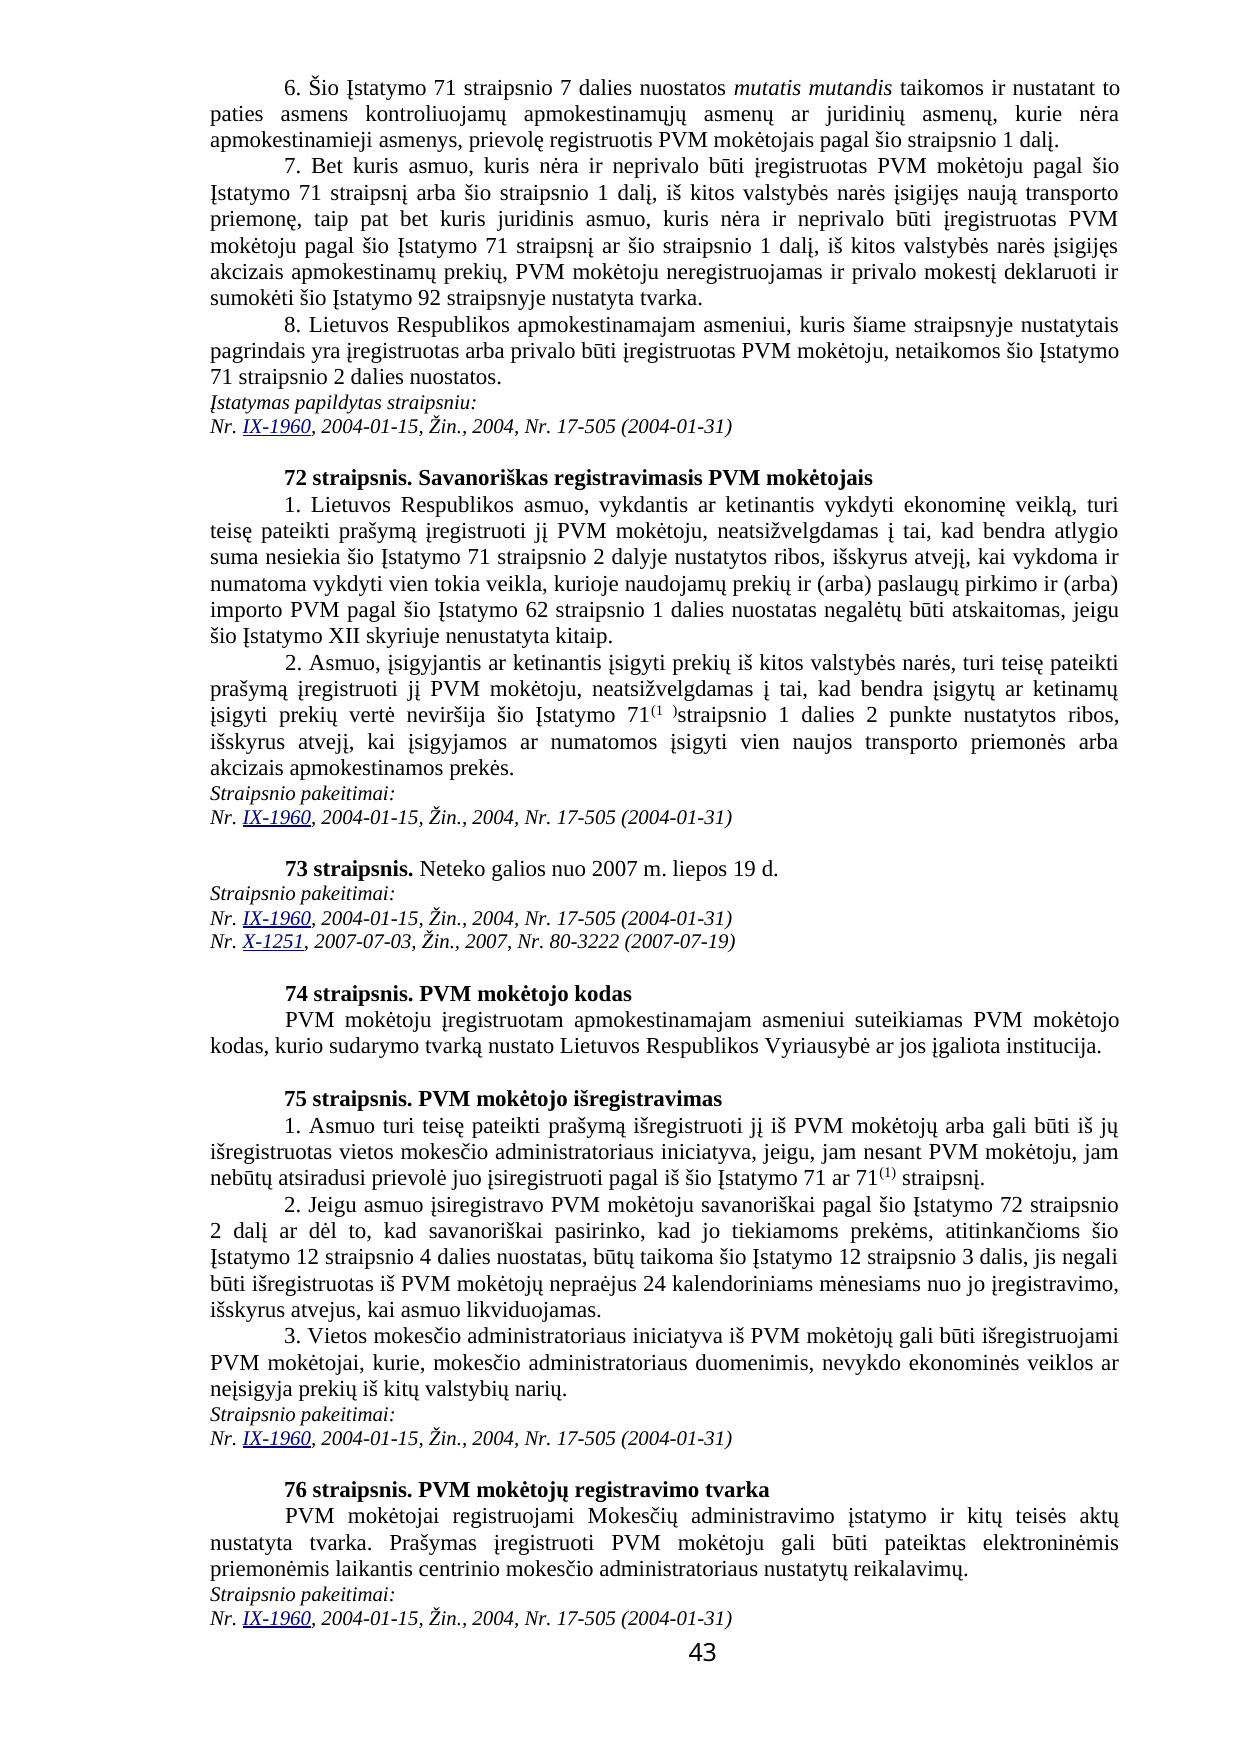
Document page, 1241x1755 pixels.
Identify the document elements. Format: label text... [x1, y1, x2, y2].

text Straipsnio pakeitimai: [210, 1402, 1120, 1426]
text Straipsnio pakeitimai: [210, 881, 1120, 905]
text Nr. IX-1960, 2004-01-15, Žin., 2004, Nr. 17-505 (2004-01-31) [210, 905, 1120, 929]
text 1. Asmuo turi teisę pateikti prašymą išregistruoti jį iš PVM mokėtojų arba gali būti iš jų išregistruotas vietos mokesčio administratoriaus iniciatyva, jeigu, jam nesant PVM mokėtoju, jam nebūtų atsiradusi prievolė juo įsiregistruoti pagal iš šio Įstatymo 71 ar 71(1) straipsnį. [210, 1112, 1120, 1191]
text Nr. IX-1960, 2004-01-15, Žin., 2004, Nr. 17-505 (2004-01-31) [210, 414, 1120, 438]
text Straipsnio pakeitimai: [210, 781, 1120, 804]
text Įstatymas papildytas straipsniu: [210, 390, 1120, 414]
text PVM mokėtoju įregistruotam apmokestinamajam asmeniui suteikiamas PVM mokėtojo kodas, kurio sudarymo tvarką nustato Lietuvos Respublikos Vyriausybė ar jos įgaliota institucija. [210, 1006, 1120, 1059]
text Nr. IX-1960, 2004-01-15, Žin., 2004, Nr. 17-505 (2004-01-31) [210, 1426, 1120, 1450]
text 72 straipsnis. Savanoriškas registravimasis PVM mokėtojais [210, 464, 1120, 491]
text 1. Lietuvos Respublikos asmuo, vykdantis ar ketinantis vykdyti ekonominę veiklą, turi teisę pateikti prašymą įregistruoti jį PVM mokėtoju, neatsižvelgdamas į tai, kad bendra atlygio suma nesiekia šio Įstatymo 71 straipsnio 2 dalyje nustatytos ribos, išskyrus atvejį, kai vykdoma ir numatoma vykdyti vien tokia veikla, kurioje naudojamų prekių ir (arba) paslaugų pirkimo ir (arba) importo PVM pagal šio Įstatymo 62 straipsnio 1 dalies nuostatas negalėtų būti atskaitomas, jeigu šio Įstatymo XII skyriuje nenustatyta kitaip. [210, 491, 1120, 649]
text 75 straipsnis. PVM mokėtojo išregistravimas [210, 1085, 1120, 1112]
text Nr. IX-1960, 2004-01-15, Žin., 2004, Nr. 17-505 (2004-01-31) [210, 1606, 1120, 1629]
text 7. Bet kuris asmuo, kuris nėra ir neprivalo būti įregistruotas PVM mokėtoju pagal šio Įstatymo 71 straipsnį arba šio straipsnio 1 dalį, iš kitos valstybės narės įsigijęs naują transporto priemonę, taip pat bet kuris juridinis asmuo, kuris nėra ir neprivalo būti įregistruotas PVM mokėtoju pagal šio Įstatymo 71 straipsnį ar šio straipsnio 1 dalį, iš kitos valstybės narės įsigijęs akcizais apmokestinamų prekių, PVM mokėtoju neregistruojamas ir privalo mokestį deklaruoti ir sumokėti šio Įstatymo 92 straipsnyje nustatyta tvarka. [210, 153, 1120, 311]
text PVM mokėtojai registruojami Mokesčių administravimo įstatymo ir kitų teisės aktų nustatyta tvarka. Prašymas įregistruoti PVM mokėtoju gali būti pateiktas elektroninėmis priemonėmis laikantis centrinio mokesčio administratoriaus nustatytų reikalavimų. [210, 1502, 1120, 1581]
text Nr. IX-1960, 2004-01-15, Žin., 2004, Nr. 17-505 (2004-01-31) [210, 804, 1120, 829]
text Straipsnio pakeitimai: [210, 1581, 1120, 1606]
text 76 straipsnis. PVM mokėtojų registravimo tvarka [210, 1476, 1120, 1502]
text 2. Jeigu asmuo įsiregistravo PVM mokėtoju savanoriškai pagal šio Įstatymo 72 straipsnio 2 dalį ar dėl to, kad savanoriškai pasirinko, kad jo tiekiamoms prekėms, atitinkančioms šio Įstatymo 12 straipsnio 4 dalies nuostatas, būtų taikoma šio Įstatymo 12 straipsnio 3 dalis, jis negali būti išregistruotas iš PVM mokėtojų nepraėjus 24 kalendoriniams mėnesiams nuo jo įregistravimo, išskyrus atvejus, kai asmuo likviduojamas. [210, 1191, 1120, 1322]
text Nr. X-1251, 2007-07-03, Žin., 2007, Nr. 80-3222 (2007-07-19) [210, 929, 1120, 953]
text 74 straipsnis. PVM mokėtojo kodas [210, 980, 1120, 1006]
text 2. Asmuo, įsigyjantis ar ketinantis įsigyti prekių iš kitos valstybės narės, turi teisę pateikti prašymą įregistruoti jį PVM mokėtoju, neatsižvelgdamas į tai, kad bendra įsigytų ar ketinamų įsigyti prekių vertė neviršija šio Įstatymo 71(1 )straipsnio 1 dalies 2 punkte nustatytos ribos, išskyrus atvejį, kai įsigyjamos ar numatomos įsigyti vien naujos transporto priemonės arba akcizais apmokestinamos prekės. [210, 649, 1120, 781]
text 3. Vietos mokesčio administratoriaus iniciatyva iš PVM mokėtojų gali būti išregistruojami PVM mokėtojai, kurie, mokesčio administratoriaus duomenimis, nevykdo ekonominės veiklos ar neįsigyja prekių iš kitų valstybių narių. [210, 1322, 1120, 1402]
text 6. Šio Įstatymo 71 straipsnio 7 dalies nuostatos mutatis mutandis taikomos ir nustatant to paties asmens kontroliuojamų apmokestinamųjų asmenų ar juridinių asmenų, kurie nėra apmokestinamieji asmenys, prievolę registruotis PVM mokėtojais pagal šio straipsnio 1 dalį. [210, 73, 1120, 153]
text 73 straipsnis. Neteko galios nuo 2007 m. liepos 19 d. [210, 855, 1120, 881]
text 8. Lietuvos Respublikos apmokestinamajam asmeniui, kuris šiame straipsnyje nustatytais pagrindais yra įregistruotas arba privalo būti įregistruotas PVM mokėtoju, netaikomos šio Įstatymo 71 straipsnio 2 dalies nuostatos. [210, 311, 1120, 390]
